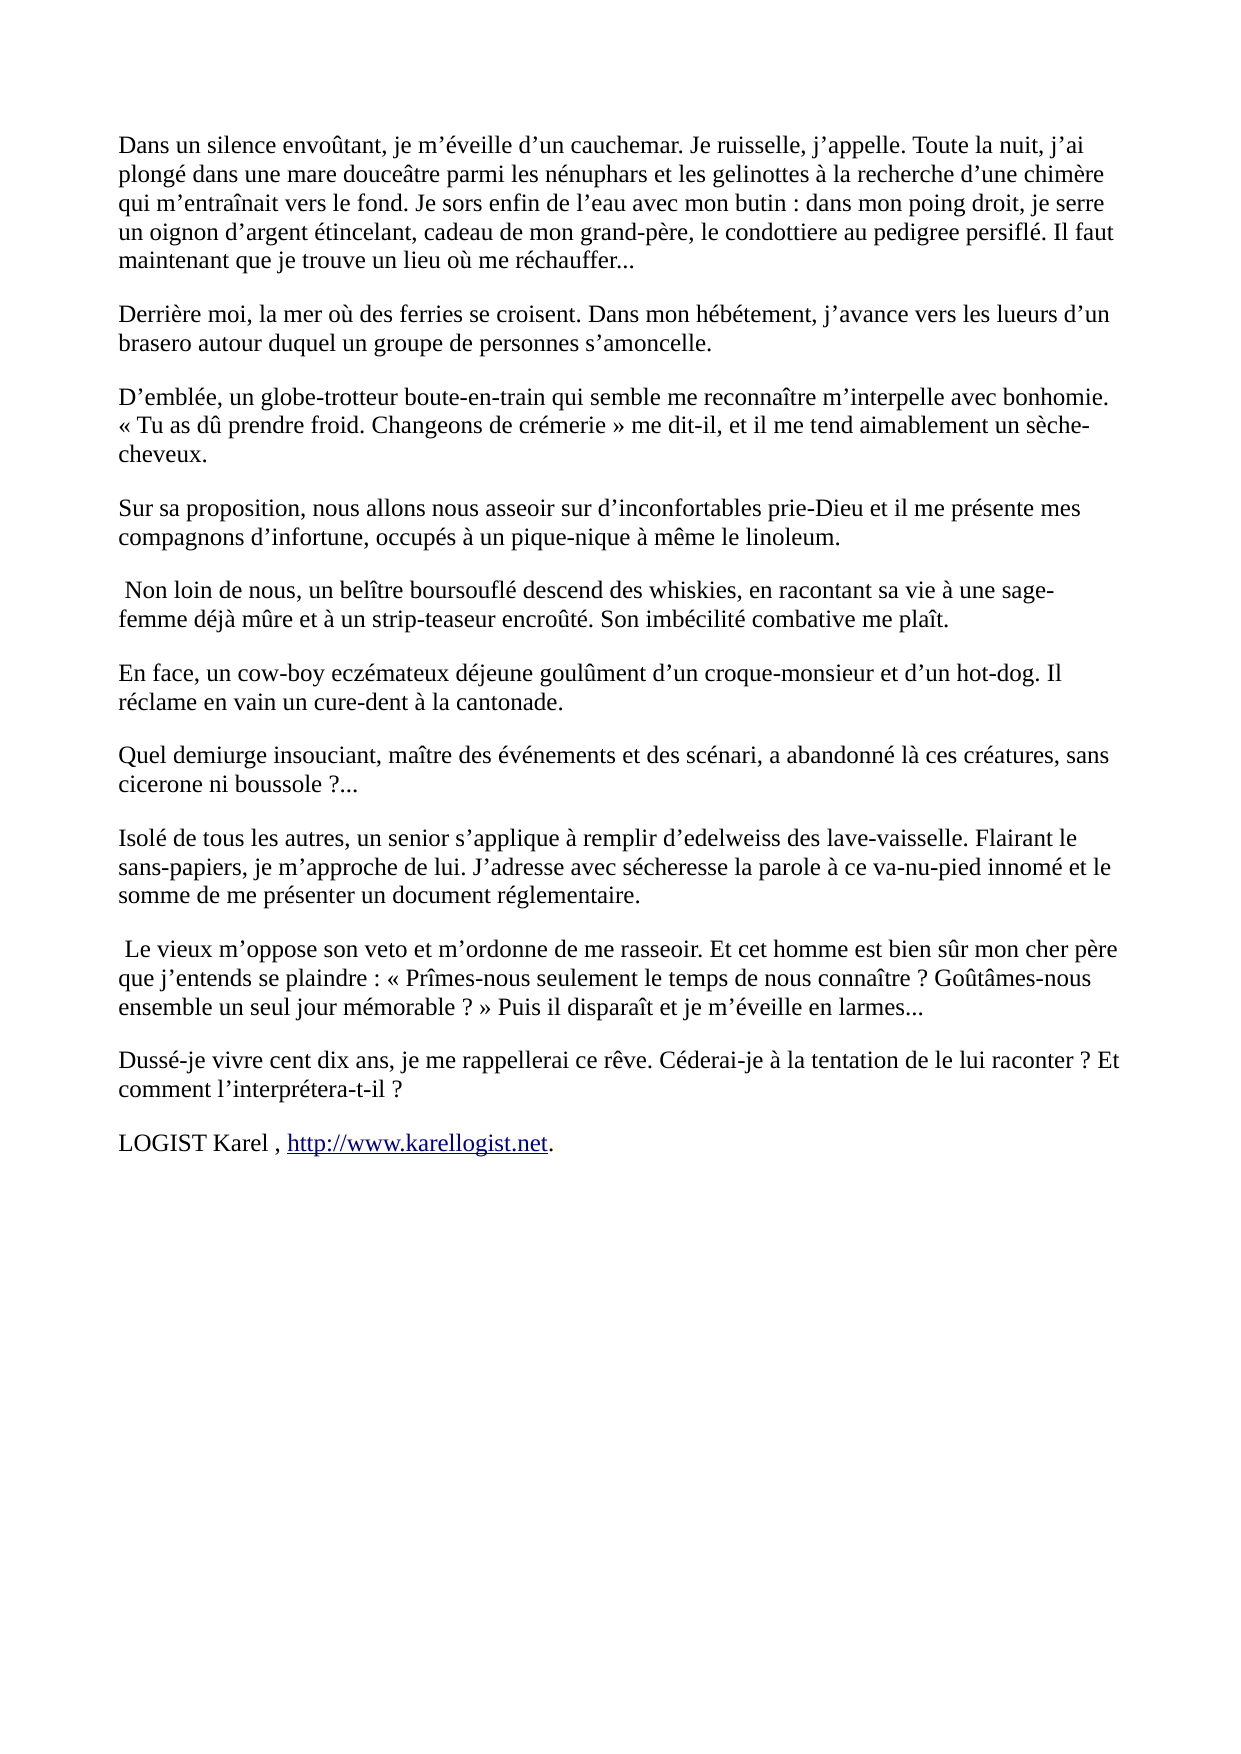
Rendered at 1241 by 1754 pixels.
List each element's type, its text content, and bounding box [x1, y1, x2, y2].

text En face, un cow-boy eczémateux déjeune goulûment d’un croque-monsieur et d’un hot-dog. Il réclame en vain un cure-dent à la cantonade. [118, 658, 1122, 716]
text Isolé de tous les autres, un senior s’applique à remplir d’edelweiss des lave-vaisselle. Flairant le sans-papiers, je m’approche de lui. J’adresse avec sécheresse la parole à ce va-nu-pied innomé et le somme de me présenter un document réglementaire. [118, 823, 1122, 909]
text LOGIST Karel , http://www.karellogist.net. [118, 1128, 1122, 1157]
text D’emblée, un globe-trotteur boute-en-train qui semble me reconnaître m’interpelle avec bonhomie. « Tu as dû prendre froid. Changeons de crémerie » me dit-il, et il me tend aimablement un sèche-cheveux. [118, 382, 1122, 468]
text Non loin de nous, un belître boursouflé descend des whiskies, en racontant sa vie à une sage-femme déjà mûre et à un strip-teaseur encroûté. Son imbécilité combative me plaît. [118, 576, 1122, 633]
text Dans un silence envoûtant, je m’éveille d’un cauchemar. Je ruisselle, j’appelle. Toute la nuit, j’ai plongé dans une mare douceâtre parmi les nénuphars et les gelinottes à la recherche d’une chimère qui m’entraînait vers le fond. Je sors enfin de l’eau avec mon butin : dans mon poing droit, je serre un oignon d’argent étincelant, cadeau de mon grand-père, le condottiere au pedigree persiflé. Il faut maintenant que je trouve un lieu où me réchauffer... [118, 131, 1122, 274]
text Derrière moi, la mer où des ferries se croisent. Dans mon hébétement, j’avance vers les lueurs d’un brasero autour duquel un groupe de personnes s’amoncelle. [118, 299, 1122, 357]
text Le vieux m’oppose son veto et m’ordonne de me rasseoir. Et cet homme est bien sûr mon cher père que j’entends se plaindre : « Prîmes-nous seulement le temps de nous connaître ? Goûtâmes-nous ensemble un seul jour mémorable ? » Puis il disparaît et je m’éveille en larmes... [118, 934, 1122, 1021]
text Dussé-je vivre cent dix ans, je me rappellerai ce rêve. Céderai-je à la tentation de le lui raconter ? Et comment l’interprétera-t-il ? [118, 1046, 1122, 1103]
text Quel demiurge insouciant, maître des événements et des scénari, a abandonné là ces créatures, sans cicerone ni boussole ?... [118, 741, 1122, 798]
text Sur sa proposition, nous allons nous asseoir sur d’inconfortables prie-Dieu et il me présente mes compagnons d’infortune, occupés à un pique-nique à même le linoleum. [118, 493, 1122, 551]
